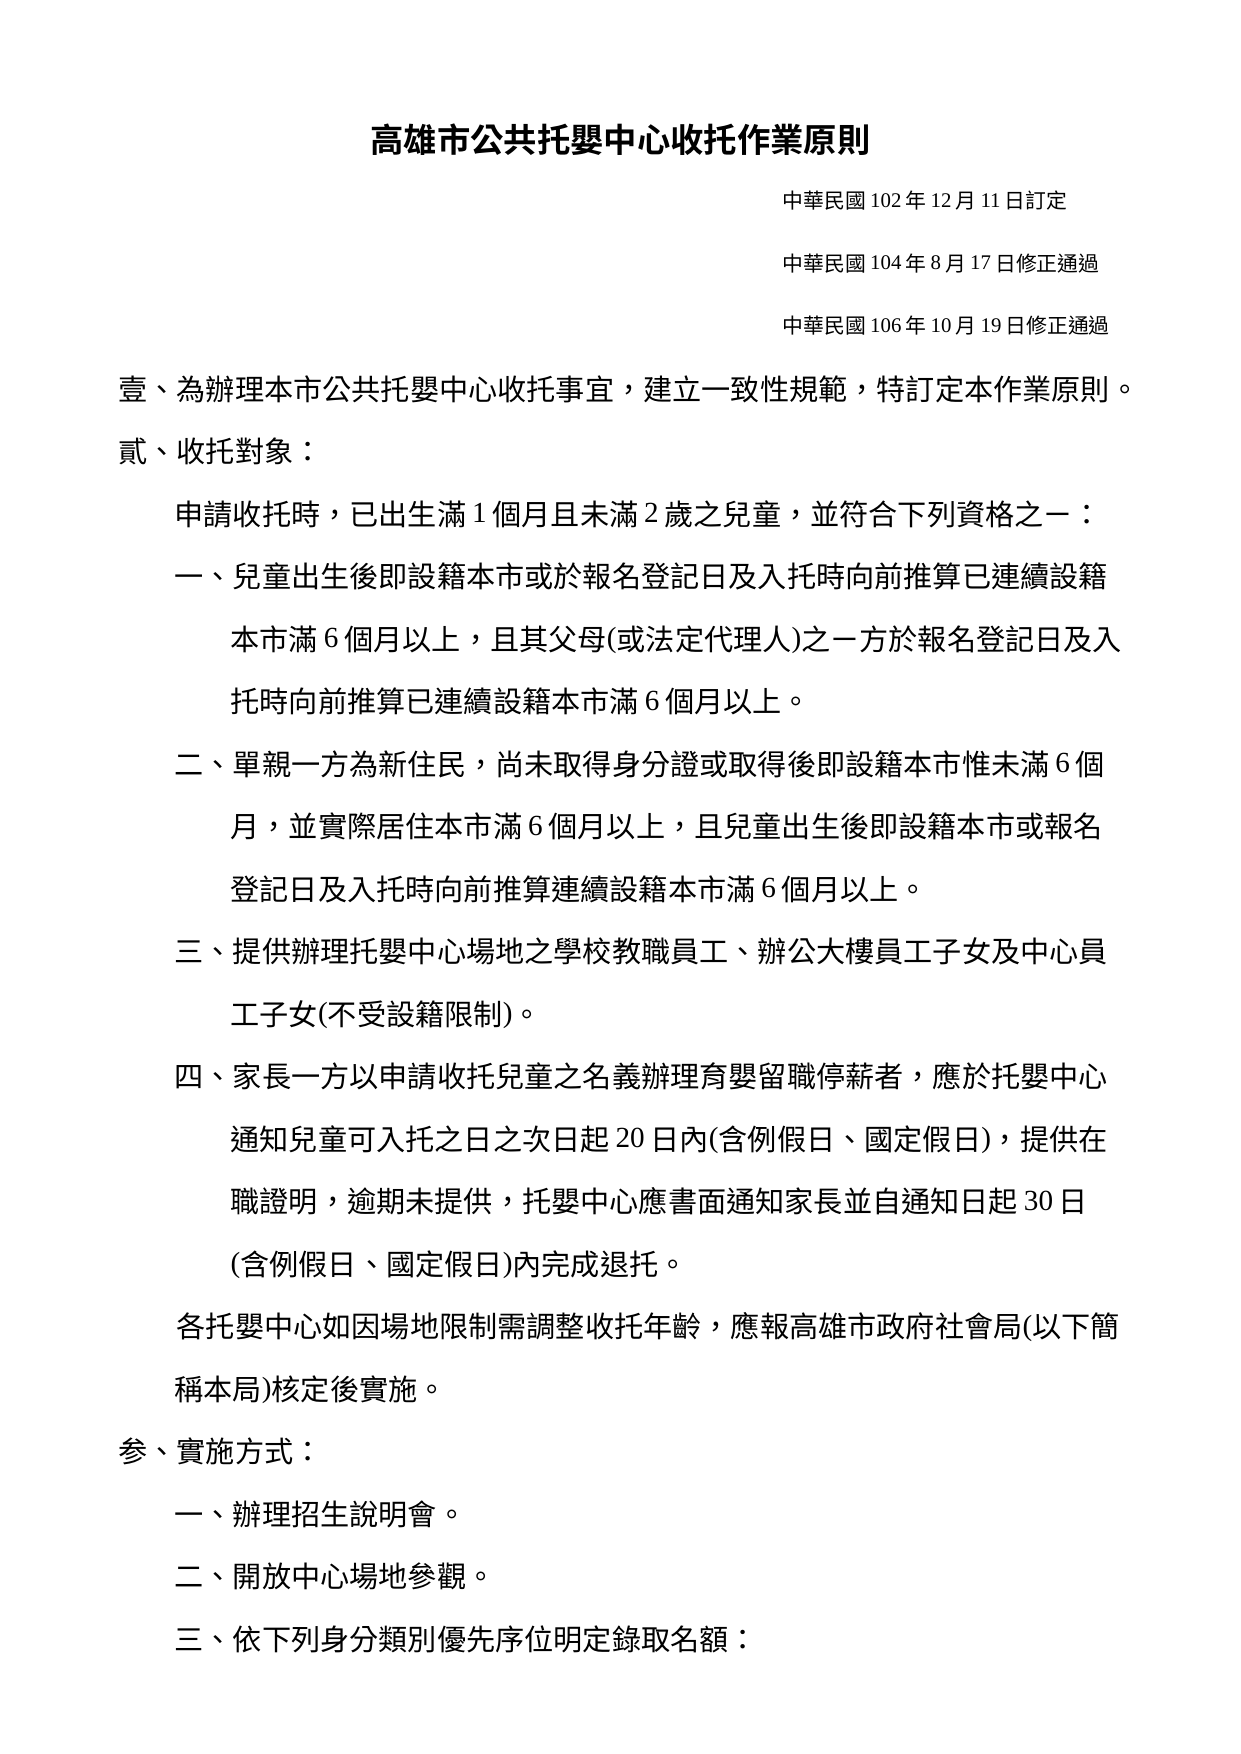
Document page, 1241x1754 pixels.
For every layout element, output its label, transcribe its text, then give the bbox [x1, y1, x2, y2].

text 中華民國102年12月11日訂定 [782, 158, 1070, 221]
text 一、兒童出生後即設籍本市或於報名登記日及入托時向前推算已連續設籍本市滿6個月以上，且其父母(或法定代理人)之ㄧ方於報名登記日及入托時向前推算已連續設籍本市滿6個月以上。 [174, 533, 1122, 721]
text 三、提供辦理托嬰中心場地之學校教職員工、辦公大樓員工子女及中心員工子女(不受設籍限制)。 [174, 908, 1122, 1033]
text 三、依下列身分類別優先序位明定錄取名額： [174, 1596, 1122, 1658]
text 一、辦理招生說明會。 [174, 1471, 1122, 1533]
text 四、家長一方以申請收托兒童之名義辦理育嬰留職停薪者，應於托嬰中心通知兒童可入托之日之次日起20日內(含例假日、國定假日)，提供在職證明，逾期未提供，托嬰中心應書面通知家長並自通知日起30日(含例假日、國定假日)內完成退托。 [174, 1033, 1122, 1283]
text 参、實施方式： [118, 1408, 1122, 1471]
text 高雄市公共托嬰中心收托作業原則 [118, 96, 1122, 158]
text 二、單親一方為新住民，尚未取得身分證或取得後即設籍本市惟未滿6個月，並實際居住本市滿6個月以上，且兒童出生後即設籍本市或報名登記日及入托時向前推算連續設籍本市滿6個月以上。 [174, 721, 1122, 908]
text 中華民國106年10月19日修正通過 [782, 283, 1122, 346]
text 各托嬰中心如因場地限制需調整收托年齡，應報高雄市政府社會局(以下簡稱本局)核定後實施。 [118, 1283, 1122, 1408]
text 申請收托時，已出生滿1個月且未滿2歲之兒童，並符合下列資格之ㄧ： [174, 471, 1122, 533]
text 二、開放中心場地參觀。 [174, 1533, 1122, 1596]
text 壹、為辦理本市公共托嬰中心收托事宜，建立一致性規範，特訂定本作業原則。 [118, 346, 1122, 408]
text 貳、收托對象： [118, 408, 1122, 471]
text 中華民國104年8月17日修正通過 [782, 221, 1101, 283]
